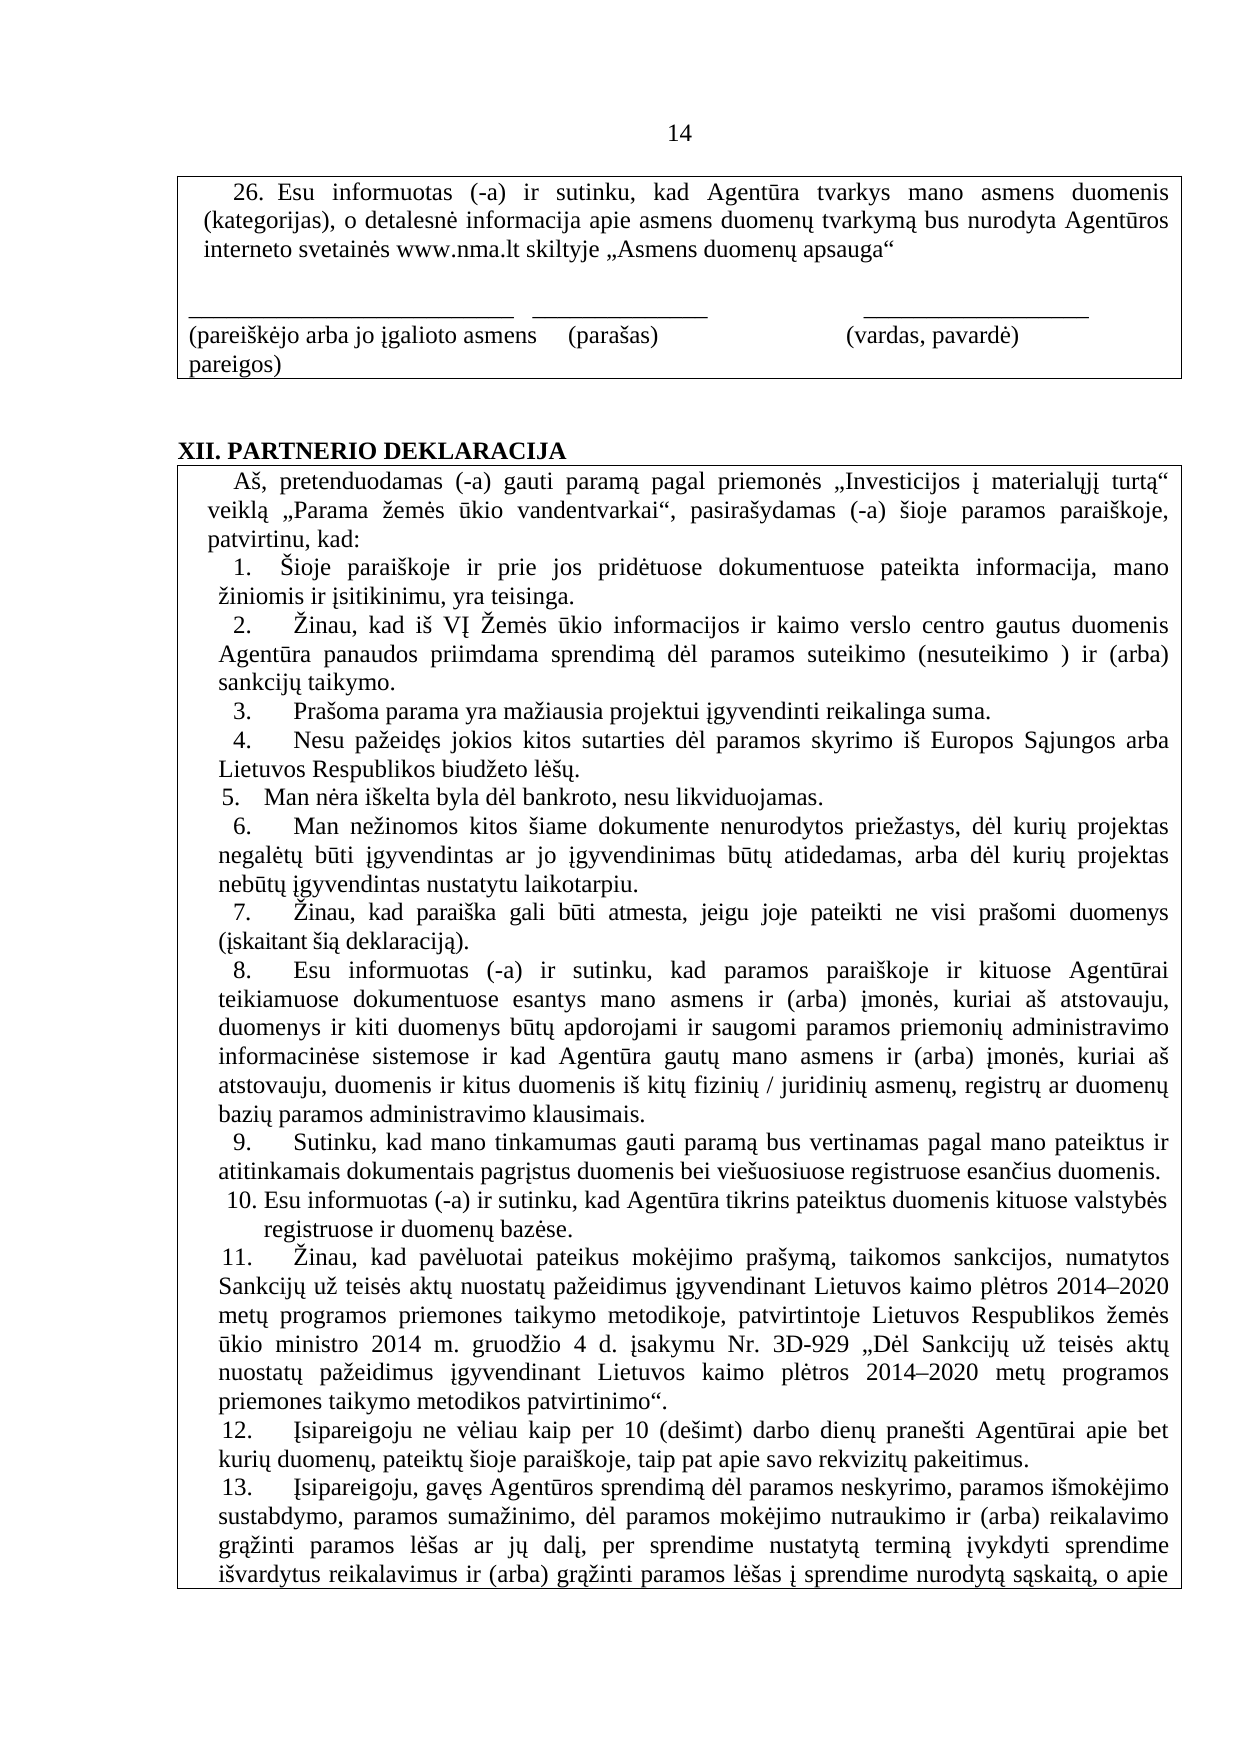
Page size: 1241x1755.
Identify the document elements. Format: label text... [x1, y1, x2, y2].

text XII. PARTNERIO DEKLARACIJA [177, 436, 1181, 465]
table_header Aš, pretenduodamas (-a) gauti paramą pagal priemonės „Investicijos į materialųjį turtą“ veiklą „Parama žemės ūkio vandentvarkai“, pasirašydamas (-a) šioje paramos paraiškoje, patvirtinu, kad: 1. Šioje paraiškoje ir prie jos pridėtuose dokumentuose pateikta informacija, mano žiniomis ir įsitikinimu, yra teisinga. 2. Žinau, kad iš VĮ Žemės ūkio informacijos ir kaimo verslo centro gautus duomenis Agentūra panaudos priimdama sprendimą dėl paramos suteikimo (nesuteikimo ) ir (arba) sankcijų taikymo. 3. Prašoma parama yra mažiausia projektui įgyvendinti reikalinga suma. 4. Nesu pažeidęs jokios kitos sutarties dėl paramos skyrimo iš Europos Sąjungos arba Lietuvos Respublikos biudžeto lėšų. 5. Man nėra iškelta byla dėl bankroto, nesu likviduojamas. 6. Man nežinomos kitos šiame dokumente nenurodytos priežastys, dėl kurių projektas negalėtų būti įgyvendintas ar jo įgyvendinimas būtų atidedamas, arba dėl kurių projektas nebūtų įgyvendintas nustatytu laikotarpiu. 7. Žinau, kad paraiška gali būti atmesta, jeigu joje pateikti ne visi prašomi duomenys (įskaitant šią deklaraciją). 8. Esu informuotas (-a) ir sutinku, kad paramos paraiškoje ir kituose Agentūrai teikiamuose dokumentuose esantys mano asmens ir (arba) įmonės, kuriai aš atstovauju, duomenys ir kiti duomenys būtų apdorojami ir saugomi paramos priemonių administravimo informacinėse sistemose ir kad Agentūra gautų mano asmens ir (arba) įmonės, kuriai aš atstovauju, duomenis ir kitus duomenis iš kitų fizinių / juridinių asmenų, registrų ar duomenų bazių paramos administravimo klausimais. 9. Sutinku, kad mano tinkamumas gauti paramą bus vertinamas pagal mano pateiktus ir atitinkamais dokumentais pagrįstus duomenis bei viešuosiuose registruose esančius duomenis. 10. Esu informuotas (-a) ir sutinku, kad Agentūra tikrins pateiktus duomenis kituose valstybės registruose ir duomenų bazėse. 11. Žinau, kad pavėluotai pateikus mokėjimo prašymą, taikomos sankcijos, numatytos Sankcijų už teisės aktų nuostatų pažeidimus įgyvendinant Lietuvos kaimo plėtros 2014–2020 metų programos priemones taikymo metodikoje, patvirtintoje Lietuvos Respublikos žemės ūkio ministro 2014 m. gruodžio 4 d. įsakymu Nr. 3D-929 „Dėl Sankcijų už teisės aktų nuostatų pažeidimus įgyvendinant Lietuvos kaimo plėtros 2014–2020 metų programos priemones taikymo metodikos patvirtinimo“. 12. Įsipareigoju ne vėliau kaip per 10 (dešimt) darbo dienų pranešti Agentūrai apie bet kurių duomenų, pateiktų šioje paraiškoje, taip pat apie savo rekvizitų pakeitimus. 13. Įsipareigoju, gavęs Agentūros sprendimą dėl paramos neskyrimo, paramos išmokėjimo sustabdymo, paramos sumažinimo, dėl paramos mokėjimo nutraukimo ir (arba) reikalavimo grąžinti paramos lėšas ar jų dalį, per sprendime nustatytą terminą įvykdyti sprendime išvardytus reikalavimus ir (arba) grąžinti paramos lėšas į sprendime nurodytą sąskaitą, o apie [178, 466, 1181, 1587]
table_header 26. Esu informuotas (-a) ir sutinku, kad Agentūra tvarkys mano asmens duomenis (kategorijas), o detalesnė informacija apie asmens duomenų tvarkymą bus nurodyta Agentūros interneto svetainės www.nma.lt skiltyje „Asmens duomenų apsauga“ __________________________ ______________ __________________ (pareiškėjo arba jo įgalioto asmens (parašas) (vardas, pavardė) pareigos) [178, 177, 1181, 378]
